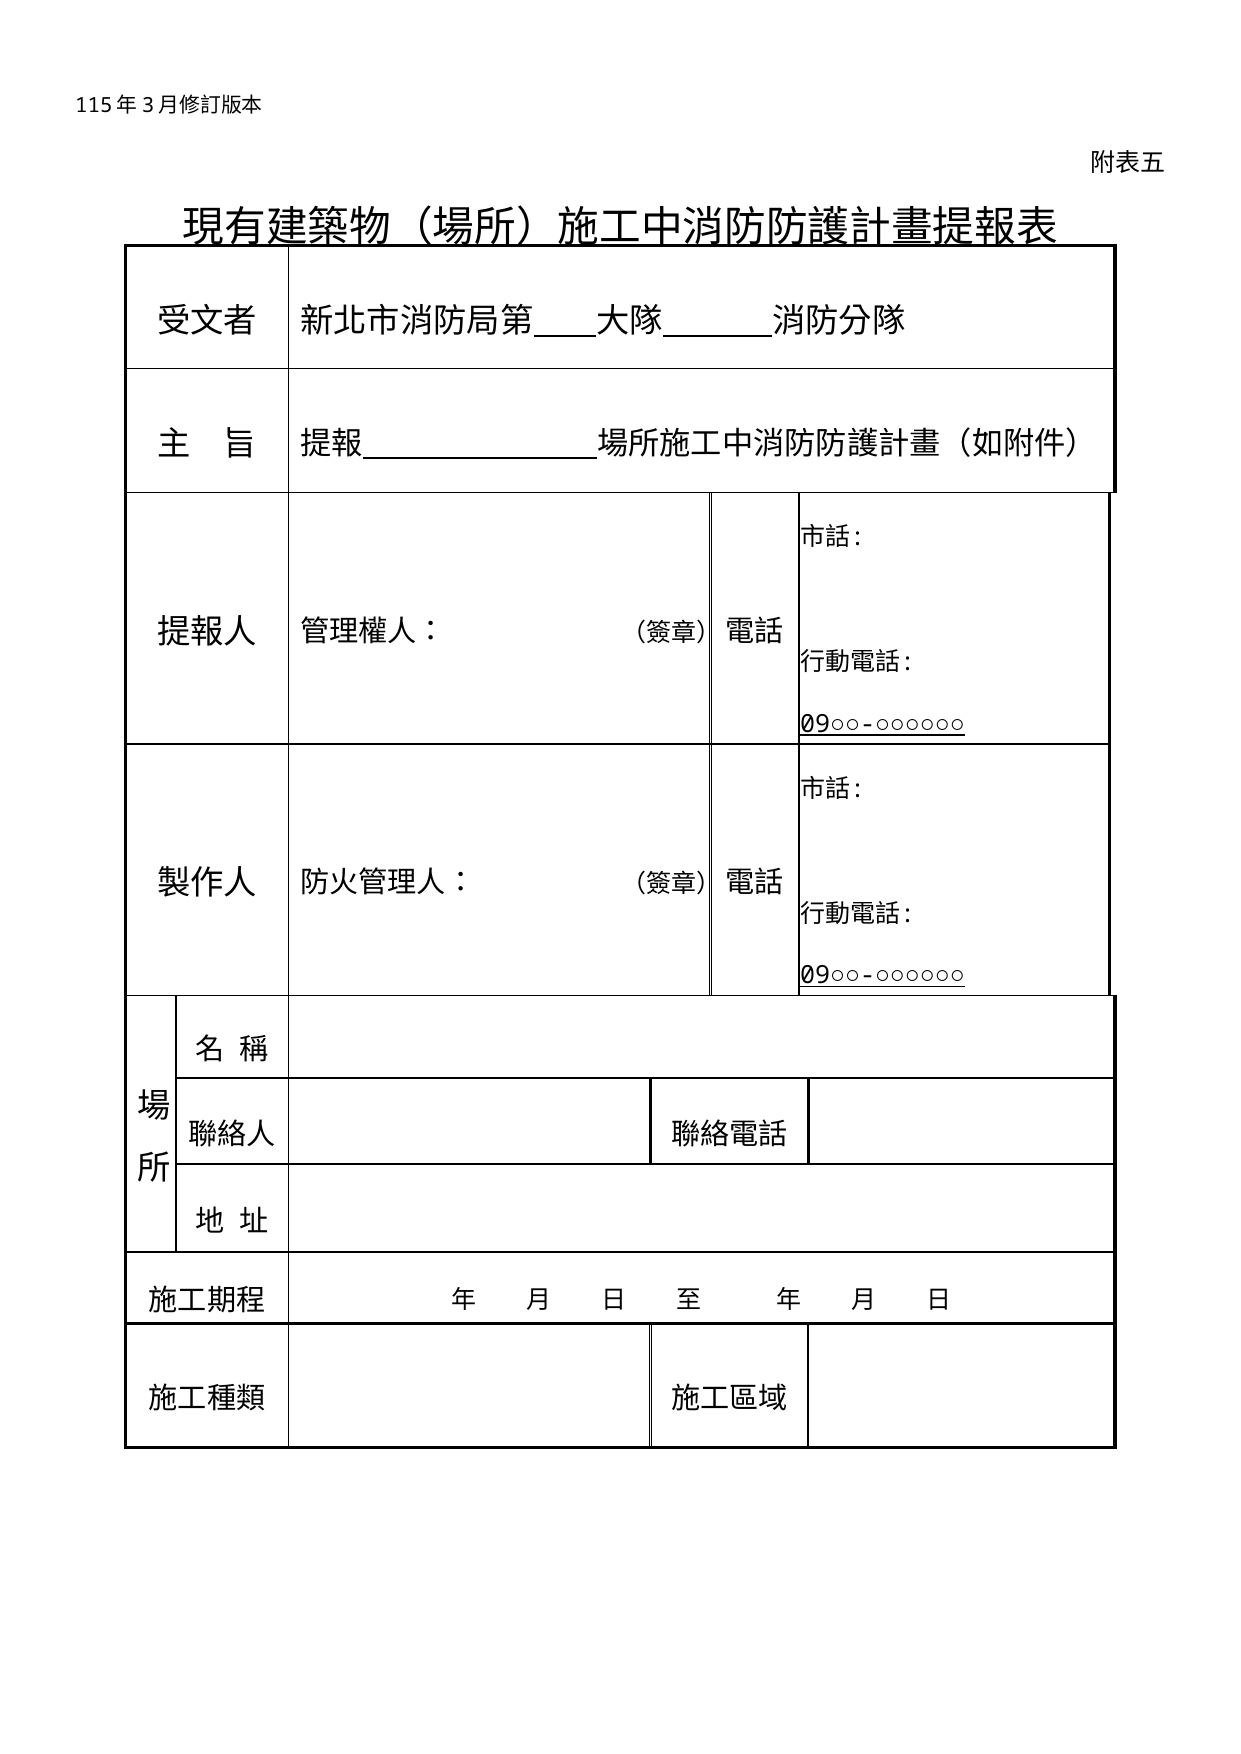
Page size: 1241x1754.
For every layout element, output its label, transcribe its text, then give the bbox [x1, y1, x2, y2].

table_cell [1111, 493, 1115, 743]
table_header 新北市消防局第 大隊 消防分隊 [289, 247, 1113, 368]
table_cell 電話 [712, 493, 798, 743]
table_cell [289, 1325, 649, 1446]
table_cell 製作人 [127, 745, 288, 995]
table_cell [289, 996, 1113, 1077]
table_cell 地 址 [177, 1165, 288, 1251]
table_header 受文者 [127, 247, 288, 368]
table_cell 施工區域 [652, 1325, 807, 1446]
table_cell 提報人 [127, 493, 288, 743]
table_cell [810, 1079, 1113, 1163]
table_cell 主 旨 [127, 369, 288, 492]
text 附表五 [75, 119, 1165, 181]
table_cell [1111, 743, 1115, 995]
table_cell [809, 1325, 1113, 1446]
table_cell 名 稱 [177, 996, 288, 1077]
table_cell 聯絡電話 [652, 1079, 807, 1163]
table_cell [289, 1079, 649, 1163]
table_cell 場所 [127, 996, 175, 1251]
table_cell 年 月 日 至 年 月 日 [289, 1253, 1113, 1322]
table_cell 市話: 行動電話: 09○○-○○○○○○ [800, 493, 1108, 743]
table_cell 市話: 行動電話: 09○○-○○○○○○ [800, 745, 1108, 995]
table_cell 聯絡人 [177, 1079, 288, 1163]
table_cell 電話 [712, 745, 798, 995]
table_cell 管理權人： （簽章） [289, 493, 709, 743]
text 現有建築物（場所）施工中消防防護計畫提報表 [75, 181, 1165, 244]
table_cell 施工種類 [127, 1325, 288, 1446]
table_cell 施工期程 [127, 1253, 288, 1322]
table_cell 防火管理人： （簽章） [289, 745, 709, 995]
table_cell [289, 1165, 1113, 1251]
table_cell 提報 場所施工中消防防護計畫（如附件） [289, 369, 1113, 492]
